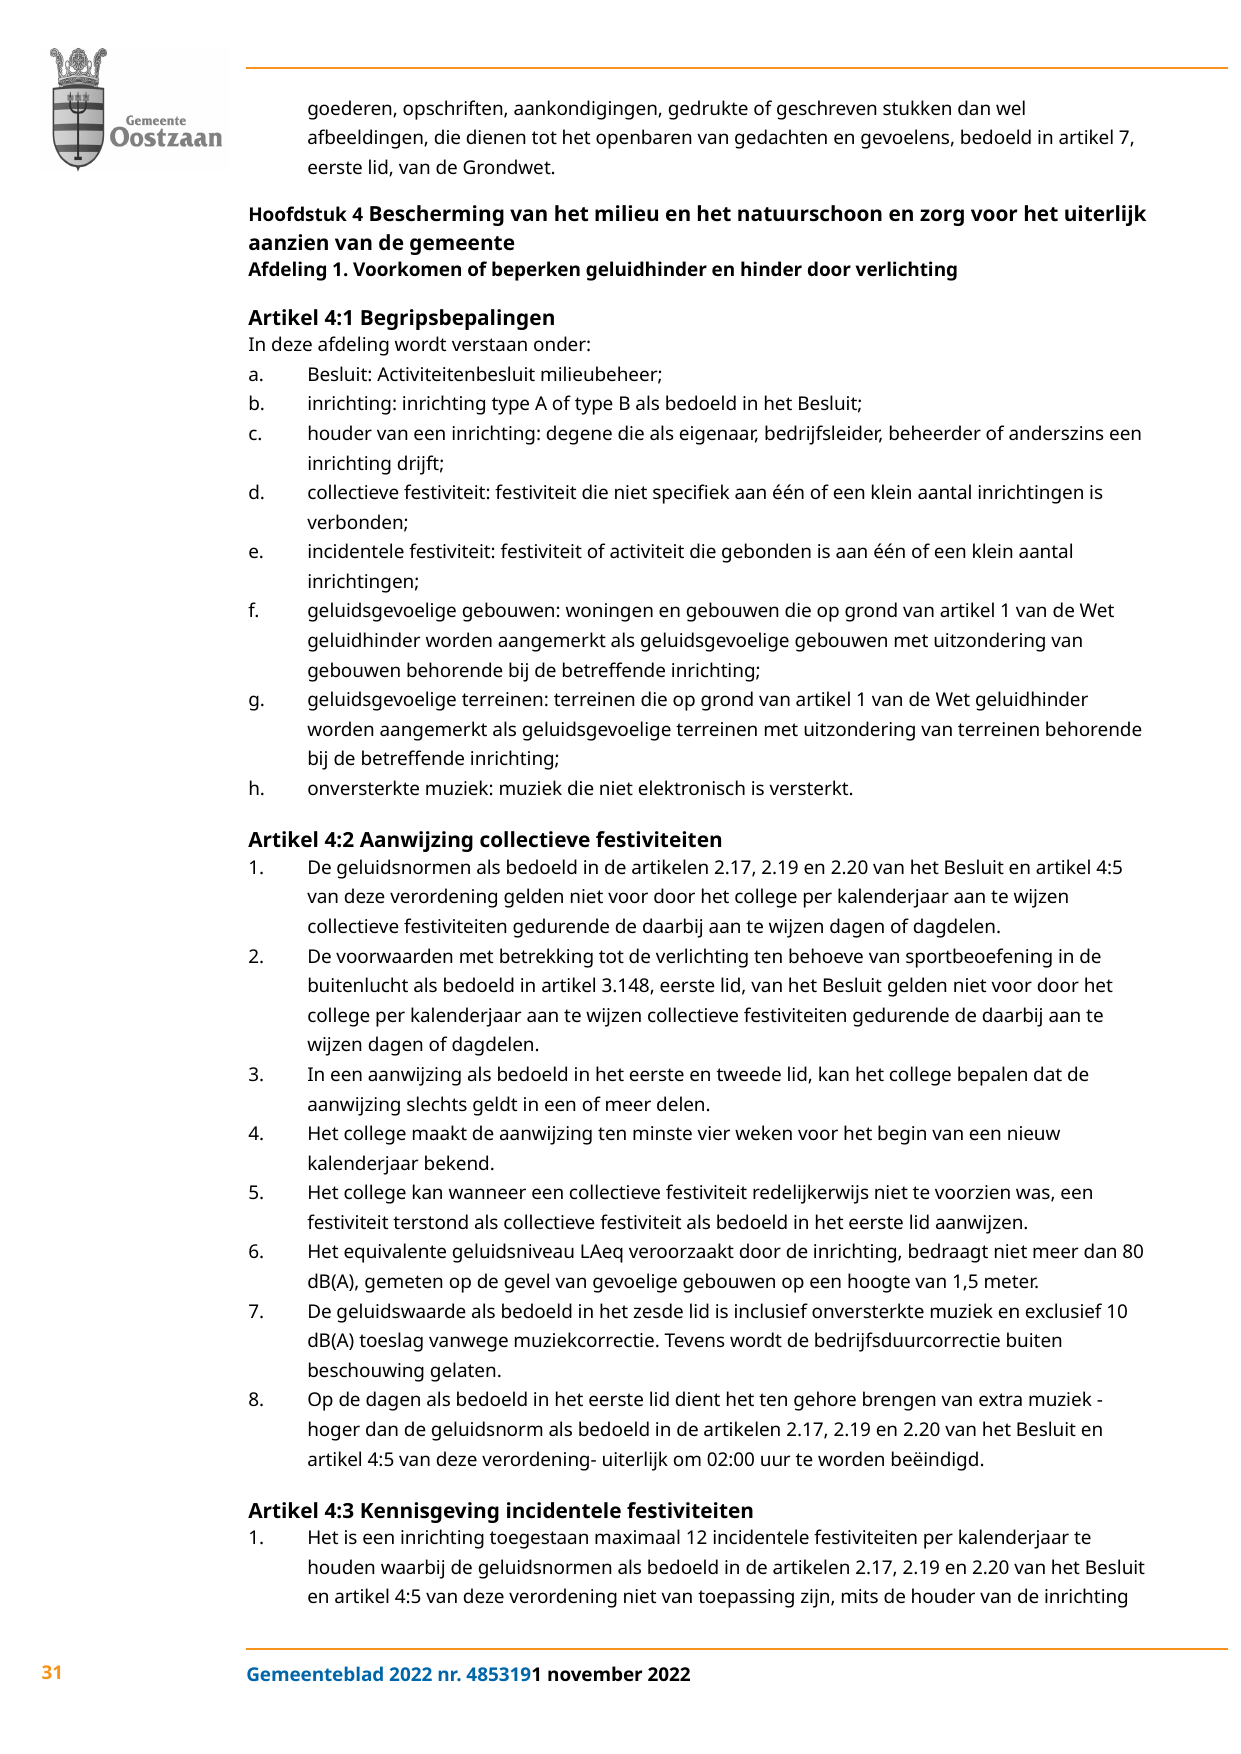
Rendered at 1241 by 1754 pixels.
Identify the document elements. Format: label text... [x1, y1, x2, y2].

picture [41, 47, 231, 172]
list houder van een inrichting: degene die als eigenaar, bedrijfsleider, beheerder of anderszins een inrichting drijft; [248, 420, 1152, 476]
list Het is een inrichting toegestaan maximaal 12 incidentele festiviteiten per kalenderjaar te houden waarbij de geluidsnormen als bedoeld in de artikelen 2.17, 2.19 en 2.20 van het Besluit en artikel 4:5 van deze verordening niet van toepassing zijn, mits de houder van de inrichting [248, 1524, 1152, 1609]
list De voorwaarden met betrekking tot de verlichting ten behoeve van sportbeoefening in de buitenlucht als bedoeld in artikel 3.148, eerste lid, van het Besluit gelden niet voor door het college per kalenderjaar aan te wijzen collectieve festiviteiten gedurende de daarbij aan te wijzen dagen of dagdelen. [248, 943, 1152, 1057]
text Artikel 4:1 Begripsbepalingen [248, 303, 1152, 331]
text Artikel 4:3 Kennisgeving incidentele festiviteiten [248, 1496, 1152, 1524]
list De geluidswaarde als bedoeld in het zesde lid is inclusief onversterkte muziek en exclusief 10 dB(A) toeslag vanwege muziekcorrectie. Tevens wordt de bedrijfsduurcorrectie buiten beschouwing gelaten. [248, 1298, 1152, 1383]
list collectieve festiviteit: festiviteit die niet specifiek aan één of een klein aantal inrichtingen is verbonden; [248, 479, 1152, 535]
list Op de dagen als bedoeld in het eerste lid dient het ten gehore brengen van extra muziek - hoger dan de geluidsnorm als bedoeld in de artikelen 2.17, 2.19 en 2.20 van het Besluit en artikel 4:5 van deze verordening- uiterlijk om 02:00 uur te worden beëindigd. [248, 1387, 1152, 1471]
list goederen, opschriften, aankondigingen, gedrukte of geschreven stukken dan wel afbeeldingen, die dienen tot het openbaren van gedachten en gevoelens, bedoeld in artikel 7, eerste lid, van de Grondwet. [248, 95, 1152, 180]
list In een aanwijzing als bedoeld in het eerste en tweede lid, kan het college bepalen dat de aanwijzing slechts geldt in een of meer delen. [248, 1061, 1152, 1116]
list Het college kan wanneer een collectieve festiviteit redelijkerwijs niet te voorzien was, een festiviteit terstond als collectieve festiviteit als bedoeld in het eerste lid aanwijzen. [248, 1179, 1152, 1235]
list incidentele festiviteit: festiviteit of activiteit die gebonden is aan één of een klein aantal inrichtingen; [248, 538, 1152, 594]
text Afdeling 1. Voorkomen of beperken geluidhinder en hinder door verlichting [248, 256, 1152, 282]
list geluidsgevoelige gebouwen: woningen en gebouwen die op grond van artikel 1 van de Wet geluidhinder worden aangemerkt als geluidsgevoelige gebouwen met uitzondering van gebouwen behorende bij de betreffende inrichting; [248, 598, 1152, 683]
list Het equivalente geluidsniveau LAeq veroorzaakt door de inrichting, bedraagt niet meer dan 80 dB(A), gemeten op de gevel van gevoelige gebouwen op een hoogte van 1,5 meter. [248, 1239, 1152, 1294]
text In deze afdeling wordt verstaan onder: [248, 331, 1152, 357]
list onversterkte muziek: muziek die niet elektronisch is versterkt. [248, 775, 1152, 801]
list geluidsgevoelige terreinen: terreinen die op grond van artikel 1 van de Wet geluidhinder worden aangemerkt als geluidsgevoelige terreinen met uitzondering van terreinen behorende bij de betreffende inrichting; [248, 686, 1152, 771]
text Hoofdstuk 4 Bescherming van het milieu en het natuurschoon en zorg voor het uiterlijk aanzien van de gemeente [248, 199, 1152, 256]
list Besluit: Activiteitenbesluit milieubeheer; [248, 361, 1152, 387]
text Artikel 4:2 Aanwijzing collectieve festiviteiten [248, 826, 1152, 854]
list Het college maakt de aanwijzing ten minste vier weken voor het begin van een nieuw kalenderjaar bekend. [248, 1120, 1152, 1176]
list inrichting: inrichting type A of type B als bedoeld in het Besluit; [248, 391, 1152, 416]
list De geluidsnormen als bedoeld in de artikelen 2.17, 2.19 en 2.20 van het Besluit en artikel 4:5 van deze verordening gelden niet voor door het college per kalenderjaar aan te wijzen collectieve festiviteiten gedurende de daarbij aan te wijzen dagen of dagdelen. [248, 854, 1152, 939]
